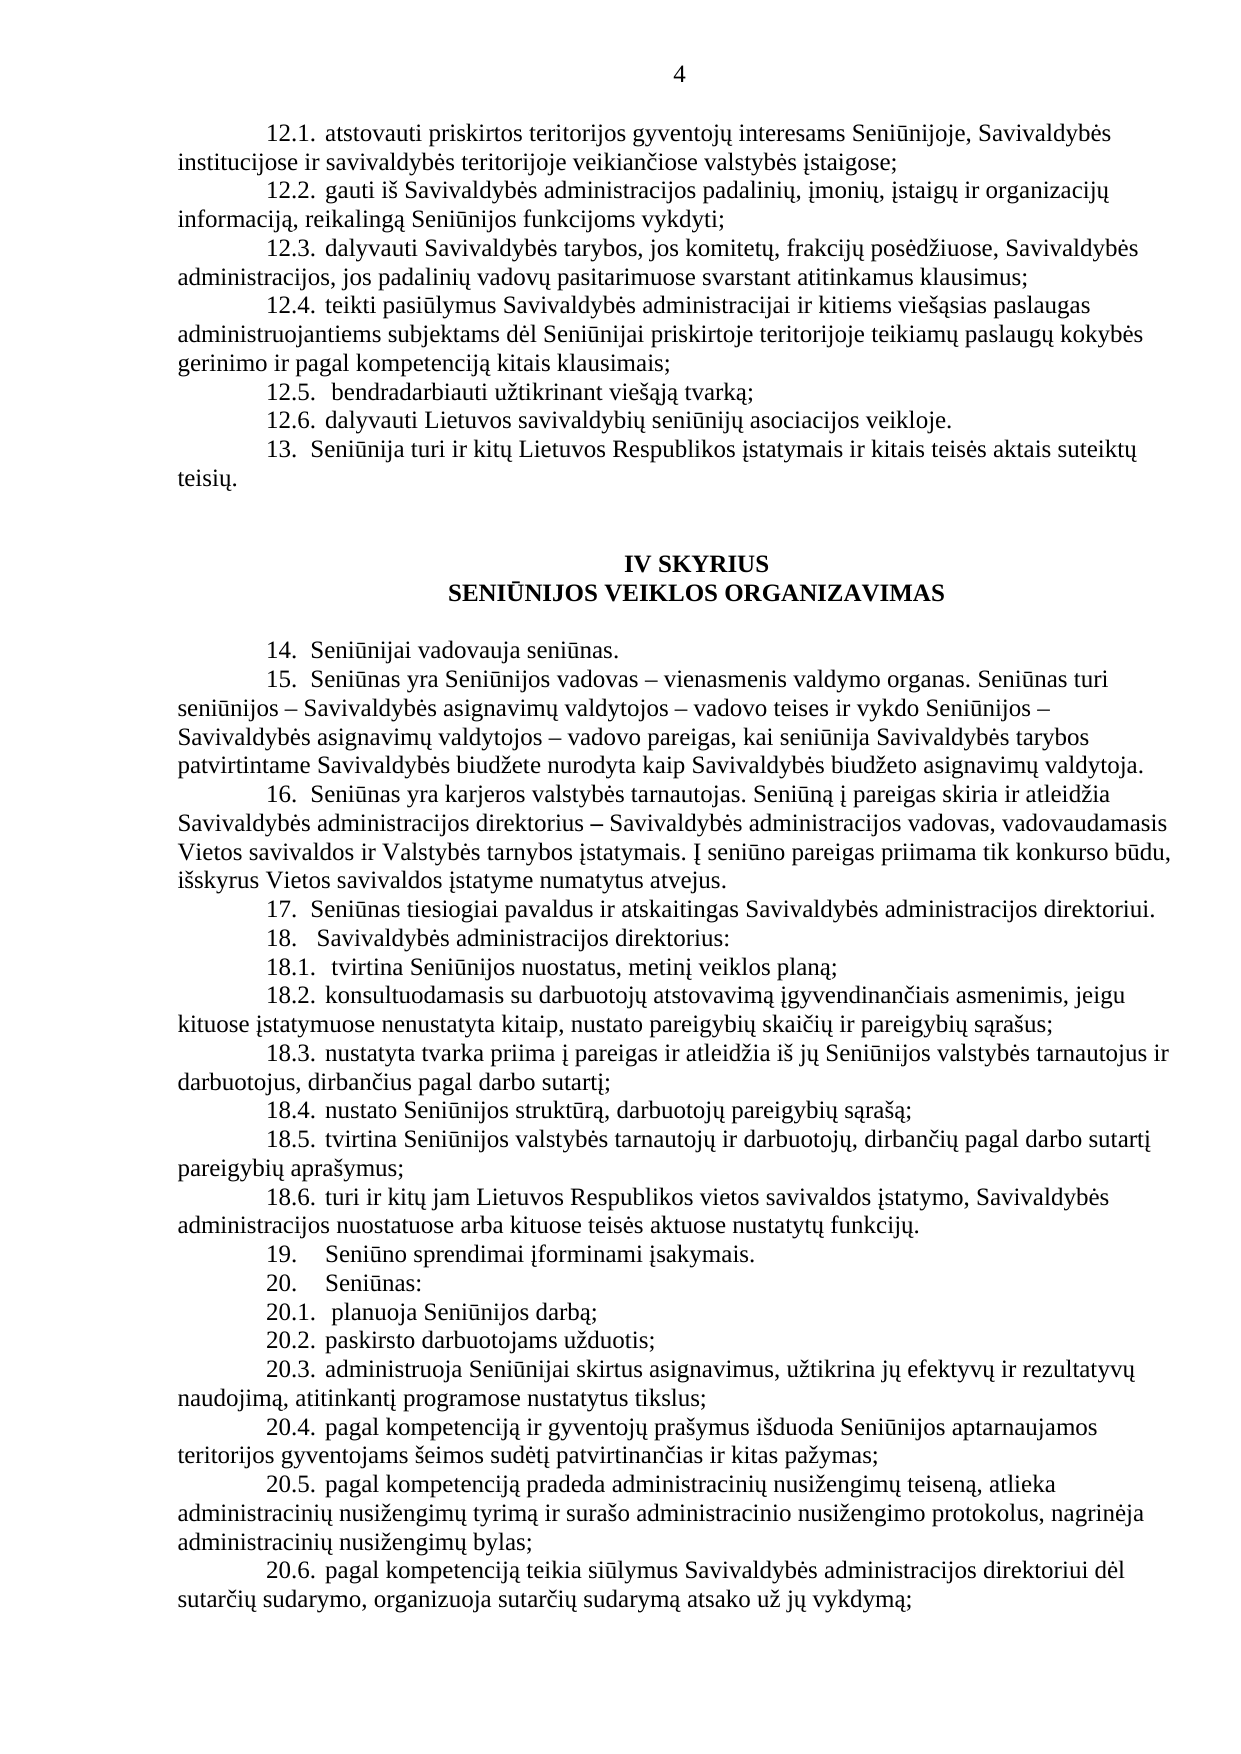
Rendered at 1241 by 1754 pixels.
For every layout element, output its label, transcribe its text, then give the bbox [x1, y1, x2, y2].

text SENIŪNIJOS VEIKLOS ORGANIZAVIMAS [177, 578, 1216, 607]
text 18.6. turi ir kitų jam Lietuvos Respublikos vietos savivaldos įstatymo, Savivaldybės administracijos nuostatuose arba kituose teisės aktuose nustatytų funkcijų. [177, 1182, 1181, 1239]
text 18.5. tvirtina Seniūnijos valstybės tarnautojų ir darbuotojų, dirbančių pagal darbo sutartį pareigybių aprašymus; [177, 1124, 1181, 1182]
text 12.4. teikti pasiūlymus Savivaldybės administracijai ir kitiems viešąsias paslaugas administruojantiems subjektams dėl Seniūnijai priskirtoje teritorijoje teikiamų paslaugų kokybės gerinimo ir pagal kompetenciją kitais klausimais; [177, 291, 1216, 377]
text 12.1. atstovauti priskirtos teritorijos gyventojų interesams Seniūnijoje, Savivaldybės institucijose ir savivaldybės teritorijoje veikiančiose valstybės įstaigose; [177, 118, 1216, 176]
text 13. Seniūnija turi ir kitų Lietuvos Respublikos įstatymais ir kitais teisės aktais suteiktų teisių. [177, 434, 1181, 492]
text 18. Savivaldybės administracijos direktorius: [177, 923, 1181, 952]
text 16. Seniūnas yra karjeros valstybės tarnautojas. Seniūną į pareigas skiria ir atleidžia Savivaldybės administracijos direktorius – Savivaldybės administracijos vadovas, vadovaudamasis Vietos savivaldos ir Valstybės tarnybos įstatymais. Į seniūno pareigas priimama tik konkurso būdu, išskyrus Vietos savivaldos įstatyme numatytus atvejus. [177, 779, 1181, 894]
text 12.3. dalyvauti Savivaldybės tarybos, jos komitetų, frakcijų posėdžiuose, Savivaldybės administracijos, jos padalinių vadovų pasitarimuose svarstant atitinkamus klausimus; [177, 233, 1216, 291]
text 20.5. pagal kompetenciją pradeda administracinių nusižengimų teiseną, atlieka administracinių nusižengimų tyrimą ir surašo administracinio nusižengimo protokolus, nagrinėja administracinių nusižengimų bylas; [177, 1469, 1181, 1556]
text 17. Seniūnas tiesiogiai pavaldus ir atskaitingas Savivaldybės administracijos direktoriui. [177, 894, 1181, 923]
text 12.6. dalyvauti Lietuvos savivaldybių seniūnijų asociacijos veikloje. [177, 406, 1216, 434]
text 18.3. nustatyta tvarka priima į pareigas ir atleidžia iš jų Seniūnijos valstybės tarnautojus ir darbuotojus, dirbančius pagal darbo sutartį; [177, 1038, 1181, 1096]
text 19. Seniūno sprendimai įforminami įsakymais. [177, 1239, 1181, 1268]
text 18.2. konsultuodamasis su darbuotojų atstovavimą įgyvendinančiais asmenimis, jeigu kituose įstatymuose nenustatyta kitaip, nustato pareigybių skaičių ir pareigybių sąrašus; [177, 981, 1181, 1038]
text 20. Seniūnas: [177, 1268, 1181, 1297]
text 14. Seniūnijai vadovauja seniūnas. [177, 636, 1181, 664]
text 20.2. paskirsto darbuotojams užduotis; [177, 1326, 1181, 1354]
text IV SKYRIUS [177, 549, 1216, 578]
text 20.6. pagal kompetenciją teikia siūlymus Savivaldybės administracijos direktoriui dėl sutarčių sudarymo, organizuoja sutarčių sudarymą atsako už jų vykdymą; [177, 1556, 1181, 1613]
text 20.4. pagal kompetenciją ir gyventojų prašymus išduoda Seniūnijos aptarnaujamos teritorijos gyventojams šeimos sudėtį patvirtinančias ir kitas pažymas; [177, 1412, 1181, 1469]
text 20.3. administruoja Seniūnijai skirtus asignavimus, užtikrina jų efektyvų ir rezultatyvų naudojimą, atitinkantį programose nustatytus tikslus; [177, 1354, 1181, 1412]
text 12.5. bendradarbiauti užtikrinant viešąją tvarką; [177, 377, 1216, 406]
text 18.4. nustato Seniūnijos struktūrą, darbuotojų pareigybių sąrašą; [177, 1096, 1181, 1124]
text 18.1. tvirtina Seniūnijos nuostatus, metinį veiklos planą; [177, 952, 1181, 981]
text 12.2. gauti iš Savivaldybės administracijos padalinių, įmonių, įstaigų ir organizacijų informaciją, reikalingą Seniūnijos funkcijoms vykdyti; [177, 176, 1216, 233]
text 15. Seniūnas yra Seniūnijos vadovas – vienasmenis valdymo organas. Seniūnas turi seniūnijos – Savivaldybės asignavimų valdytojos – vadovo teises ir vykdo Seniūnijos – Savivaldybės asignavimų valdytojos – vadovo pareigas, kai seniūnija Savivaldybės tarybos patvirtintame Savivaldybės biudžete nurodyta kaip Savivaldybės biudžeto asignavimų valdytoja. [177, 664, 1181, 779]
text 20.1. planuoja Seniūnijos darbą; [177, 1297, 1181, 1326]
